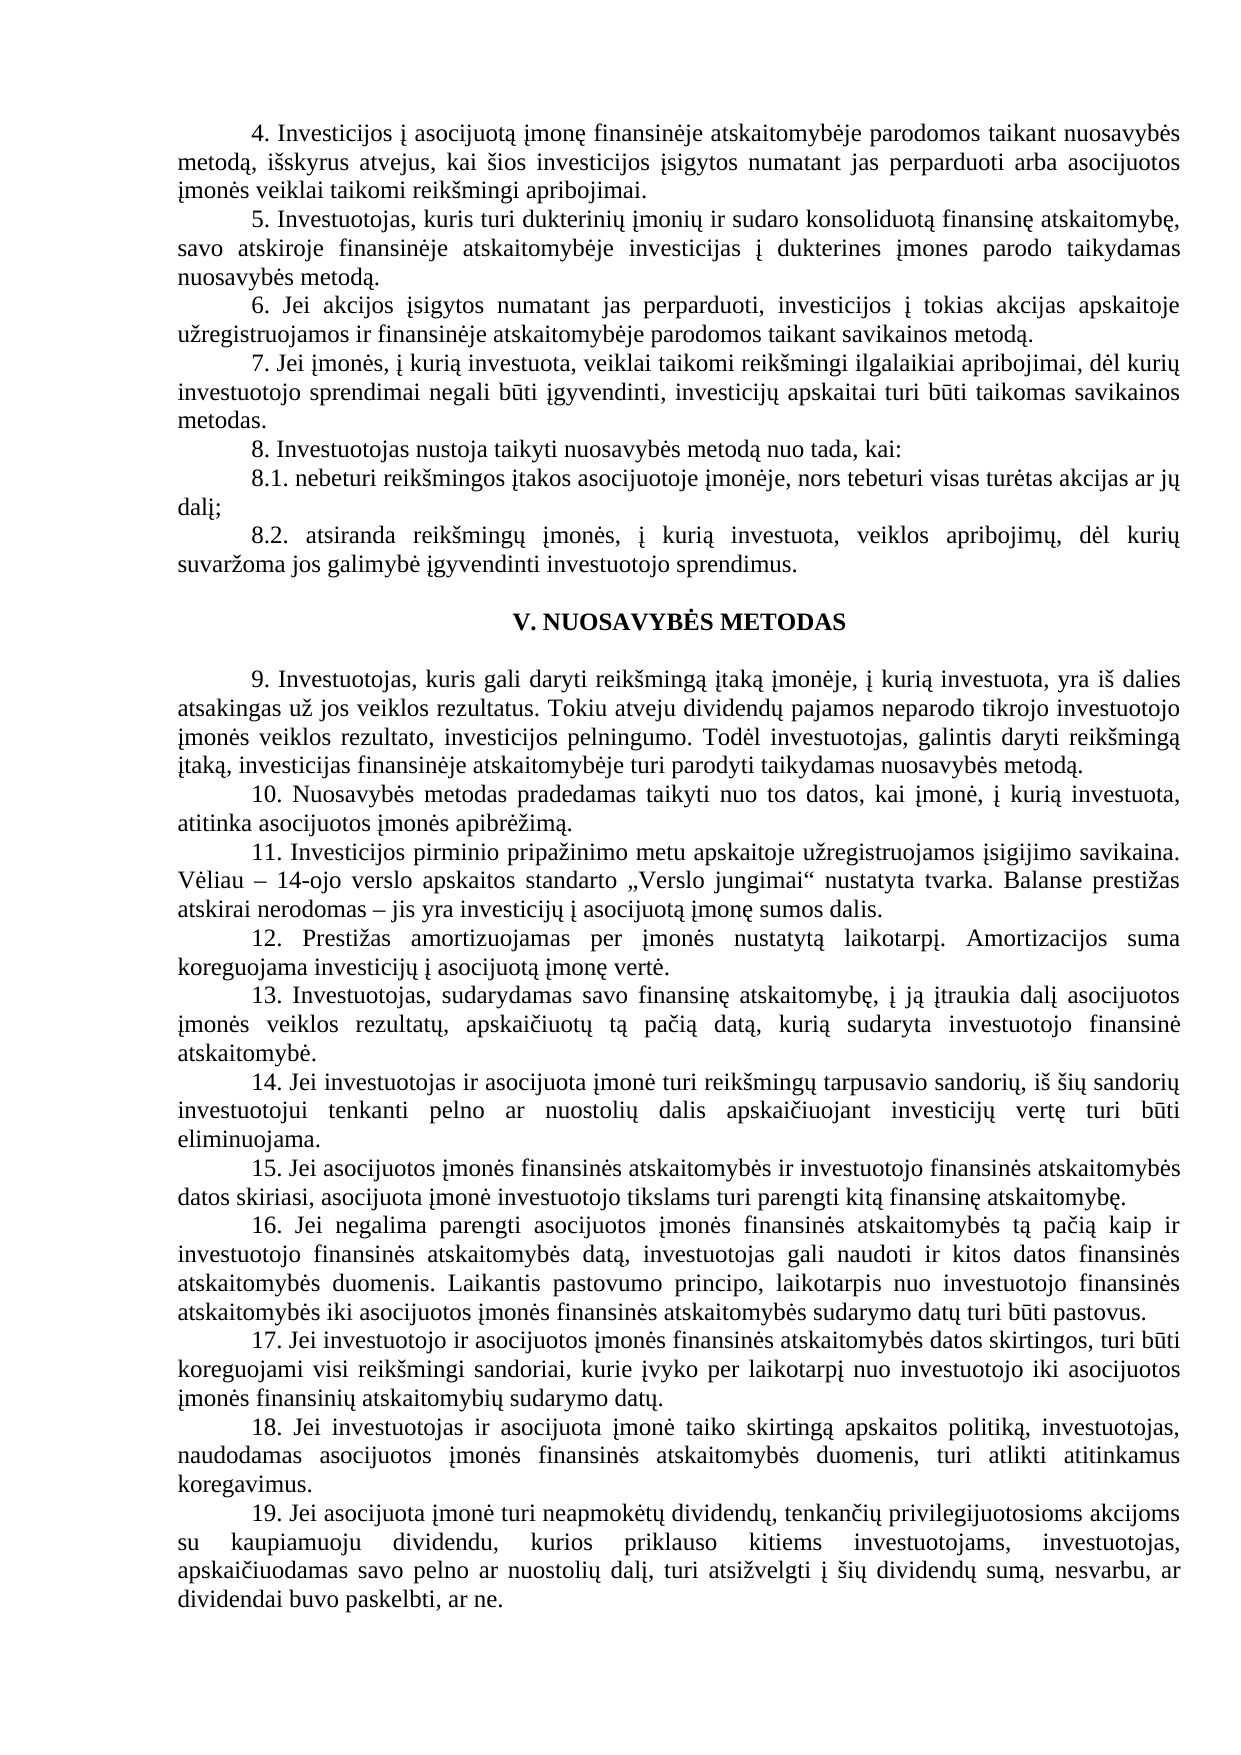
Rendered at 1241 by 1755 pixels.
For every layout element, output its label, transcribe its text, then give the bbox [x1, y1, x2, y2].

text 5. Investuotojas, kuris turi dukterinių įmonių ir sudaro konsoliduotą finansinę atskaitomybę, savo atskiroje finansinėje atskaitomybėje investicijas į dukterines įmones parodo taikydamas nuosavybės metodą. [177, 204, 1181, 291]
text 17. Jei investuotojo ir asocijuotos įmonės finansinės atskaitomybės datos skirtingos, turi būti koreguojami visi reikšmingi sandoriai, kurie įvyko per laikotarpį nuo investuotojo iki asocijuotos įmonės finansinių atskaitomybių sudarymo datų. [177, 1326, 1181, 1412]
text 16. Jei negalima parengti asocijuotos įmonės finansinės atskaitomybės tą pačią kaip ir investuotojo finansinės atskaitomybės datą, investuotojas gali naudoti ir kitos datos finansinės atskaitomybės duomenis. Laikantis pastovumo principo, laikotarpis nuo investuotojo finansinės atskaitomybės iki asocijuotos įmonės finansinės atskaitomybės sudarymo datų turi būti pastovus. [177, 1211, 1181, 1326]
text 11. Investicijos pirminio pripažinimo metu apskaitoje užregistruojamos įsigijimo savikaina. Vėliau – 14-ojo verslo apskaitos standarto „Verslo jungimai“ nustatyta tvarka. Balanse prestižas atskirai nerodomas – jis yra investicijų į asocijuotą įmonę sumos dalis. [177, 837, 1181, 923]
text 7. Jei įmonės, į kurią investuota, veiklai taikomi reikšmingi ilgalaikiai apribojimai, dėl kurių investuotojo sprendimai negali būti įgyvendinti, investicijų apskaitai turi būti taikomas savikainos metodas. [177, 348, 1181, 434]
text 18. Jei investuotojas ir asocijuota įmonė taiko skirtingą apskaitos politiką, investuotojas, naudodamas asocijuotos įmonės finansinės atskaitomybės duomenis, turi atlikti atitinkamus koregavimus. [177, 1412, 1181, 1498]
text 8. Investuotojas nustoja taikyti nuosavybės metodą nuo tada, kai: [177, 434, 1181, 463]
text 12. Prestižas amortizuojamas per įmonės nustatytą laikotarpį. Amortizacijos suma koreguojama investicijų į asocijuotą įmonę vertė. [177, 923, 1181, 981]
text V. Nuosavybės metodas [177, 607, 1181, 636]
text 15. Jei asocijuotos įmonės finansinės atskaitomybės ir investuotojo finansinės atskaitomybės datos skiriasi, asocijuota įmonė investuotojo tikslams turi parengti kitą finansinę atskaitomybę. [177, 1153, 1181, 1211]
text 4. Investicijos į asocijuotą įmonę finansinėje atskaitomybėje parodomos taikant nuosavybės metodą, išskyrus atvejus, kai šios investicijos įsigytos numatant jas perparduoti arba asocijuotos įmonės veiklai taikomi reikšmingi apribojimai. [177, 118, 1181, 204]
text 13. Investuotojas, sudarydamas savo finansinę atskaitomybę, į ją įtraukia dalį asocijuotos įmonės veiklos rezultatų, apskaičiuotų tą pačią datą, kurią sudaryta investuotojo finansinė atskaitomybė. [177, 981, 1181, 1067]
text 6. Jei akcijos įsigytos numatant jas perparduoti, investicijos į tokias akcijas apskaitoje užregistruojamos ir finansinėje atskaitomybėje parodomos taikant savikainos metodą. [177, 291, 1181, 348]
text 10. Nuosavybės metodas pradedamas taikyti nuo tos datos, kai įmonė, į kurią investuota, atitinka asocijuotos įmonės apibrėžimą. [177, 779, 1181, 837]
text 9. Investuotojas, kuris gali daryti reikšmingą įtaką įmonėje, į kurią investuota, yra iš dalies atsakingas už jos veiklos rezultatus. Tokiu atveju dividendų pajamos neparodo tikrojo investuotojo įmonės veiklos rezultato, investicijos pelningumo. Todėl investuotojas, galintis daryti reikšmingą įtaką, investicijas finansinėje atskaitomybėje turi parodyti taikydamas nuosavybės metodą. [177, 664, 1181, 779]
text 14. Jei investuotojas ir asocijuota įmonė turi reikšmingų tarpusavio sandorių, iš šių sandorių investuotojui tenkanti pelno ar nuostolių dalis apskaičiuojant investicijų vertę turi būti eliminuojama. [177, 1067, 1181, 1153]
text 8.1. nebeturi reikšmingos įtakos asocijuotoje įmonėje, nors tebeturi visas turėtas akcijas ar jų dalį; [177, 463, 1181, 521]
text 19. Jei asocijuota įmonė turi neapmokėtų dividendų, tenkančių privilegijuotosioms akcijoms su kaupiamuoju dividendu, kurios priklauso kitiems investuotojams, investuotojas, apskaičiuodamas savo pelno ar nuostolių dalį, turi atsižvelgti į šių dividendų sumą, nesvarbu, ar dividendai buvo paskelbti, ar ne. [177, 1498, 1181, 1613]
text 8.2. atsiranda reikšmingų įmonės, į kurią investuota, veiklos apribojimų, dėl kurių suvaržoma jos galimybė įgyvendinti investuotojo sprendimus. [177, 521, 1181, 578]
